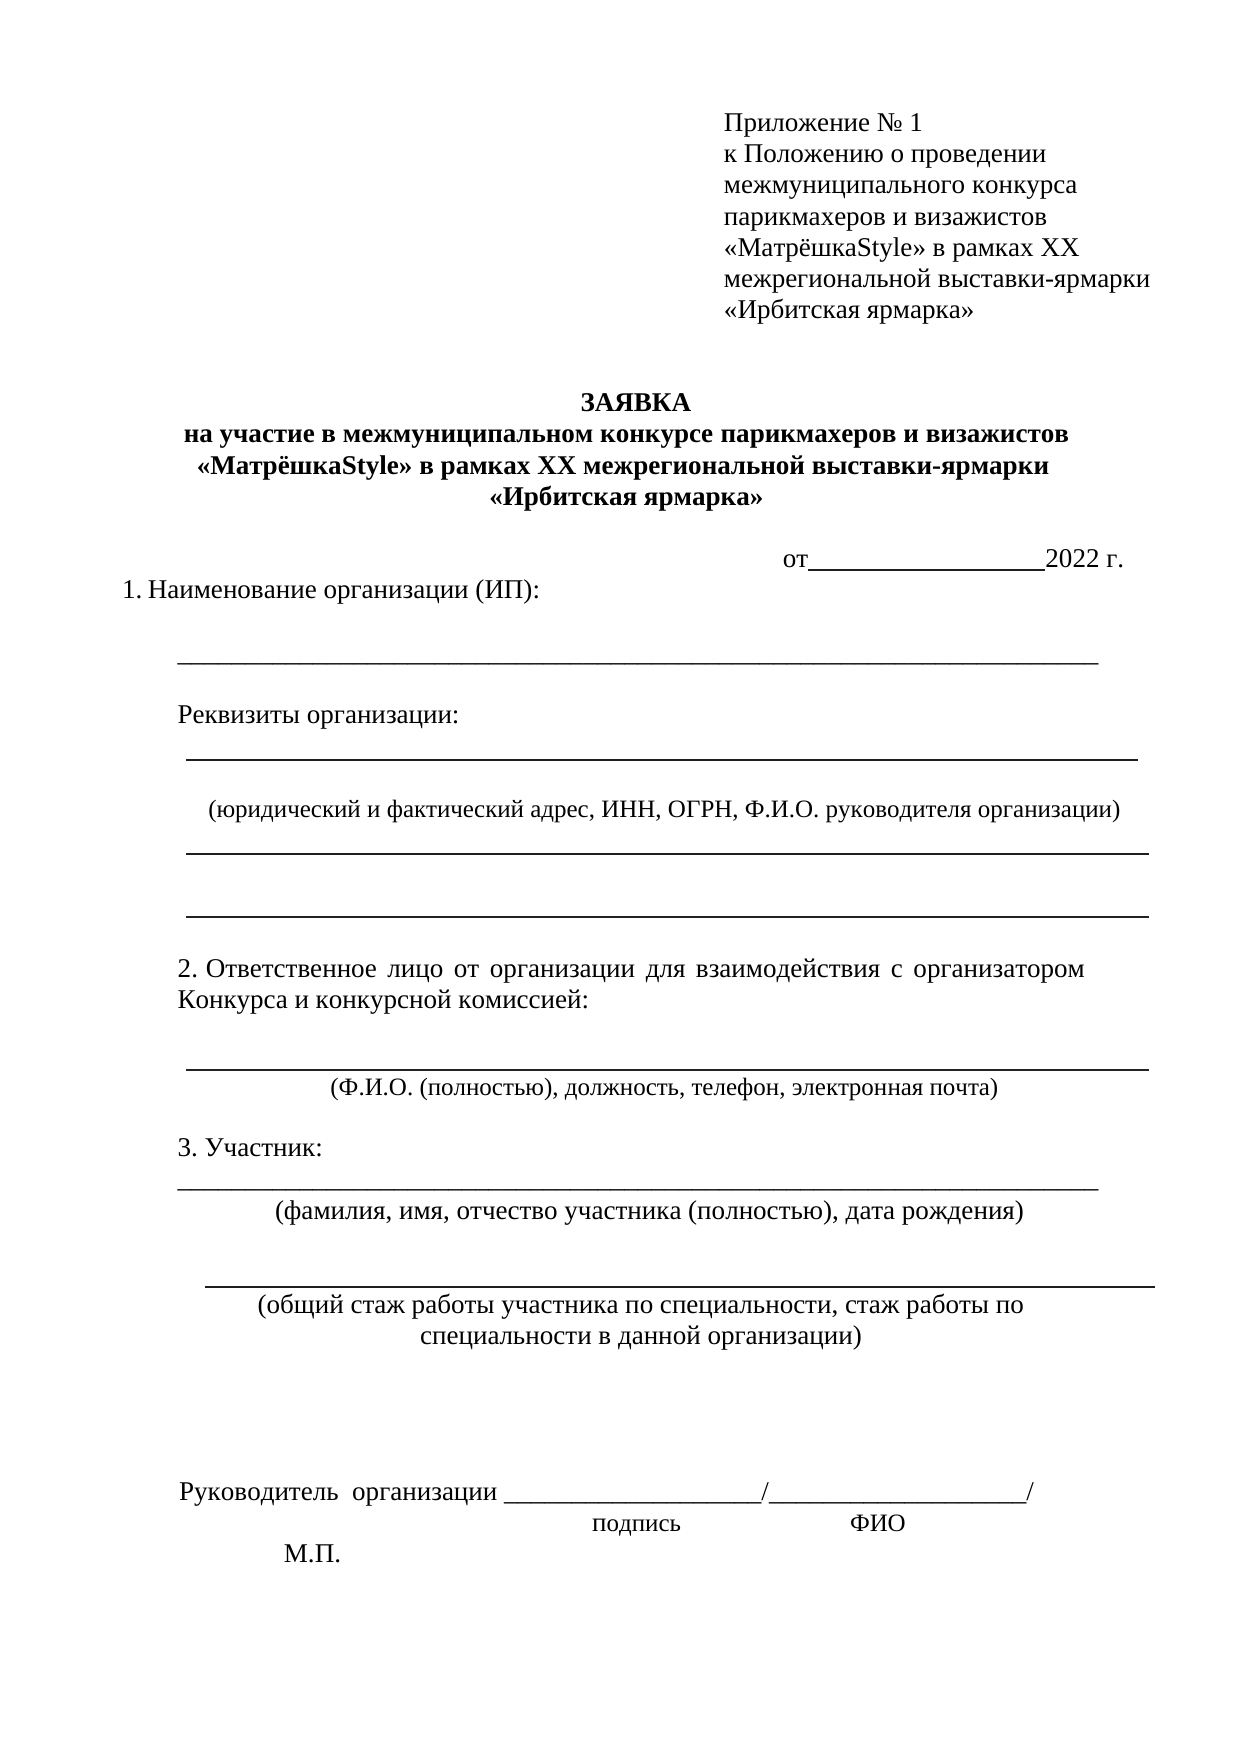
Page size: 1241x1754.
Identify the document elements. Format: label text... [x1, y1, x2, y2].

text (Ф.И.О. (полностью), должность, телефон, электронная почта) [177, 1045, 1152, 1100]
text (общий стаж работы участника по специальности, стаж работы по специальности в данной организации) [177, 1256, 1105, 1350]
text (фамилия, имя, отчество участника (полностью), дата рождения) [177, 1194, 1122, 1225]
text от 2022 г. [783, 542, 1152, 573]
text ____________________________________________________________________ [177, 636, 1105, 667]
text «Ирбитская ярмарка» [148, 480, 1105, 511]
text Реквизиты организации: [177, 698, 1152, 729]
text к Положению о проведении межмуниципального конкурса парикмахеров и визажистов «МатрёшкаStyle» в рамках XX межрегиональной выставки-ярмарки «Ирбитская ярмарка» [724, 137, 1152, 324]
text М.П. [284, 1537, 975, 1568]
text ЗАЯВКА [149, 386, 1122, 418]
text Приложение № 1 [724, 106, 1152, 137]
text (юридический и фактический адрес, ИНН, ОГРН, Ф.И.О. руководителя организации) [177, 794, 1152, 823]
text Руководитель организации ___________________/___________________/ [179, 1475, 1152, 1506]
text 3. Участник: [177, 1131, 1122, 1163]
text подпись ФИО [179, 1506, 1152, 1537]
list Ответственное лицо от организации для взаимодействия с организатором Конкурса и конкурсной комиссией: [177, 952, 1086, 1014]
text ____________________________________________________________________ [177, 1163, 1105, 1194]
text на участие в межмуниципальном конкурсе парикмахеров и визажистов «МатрёшкаStyle» в рамках XX межрегиональной выставки-ярмарки [148, 418, 1105, 480]
list Наименование организации (ИП): [122, 573, 1152, 604]
